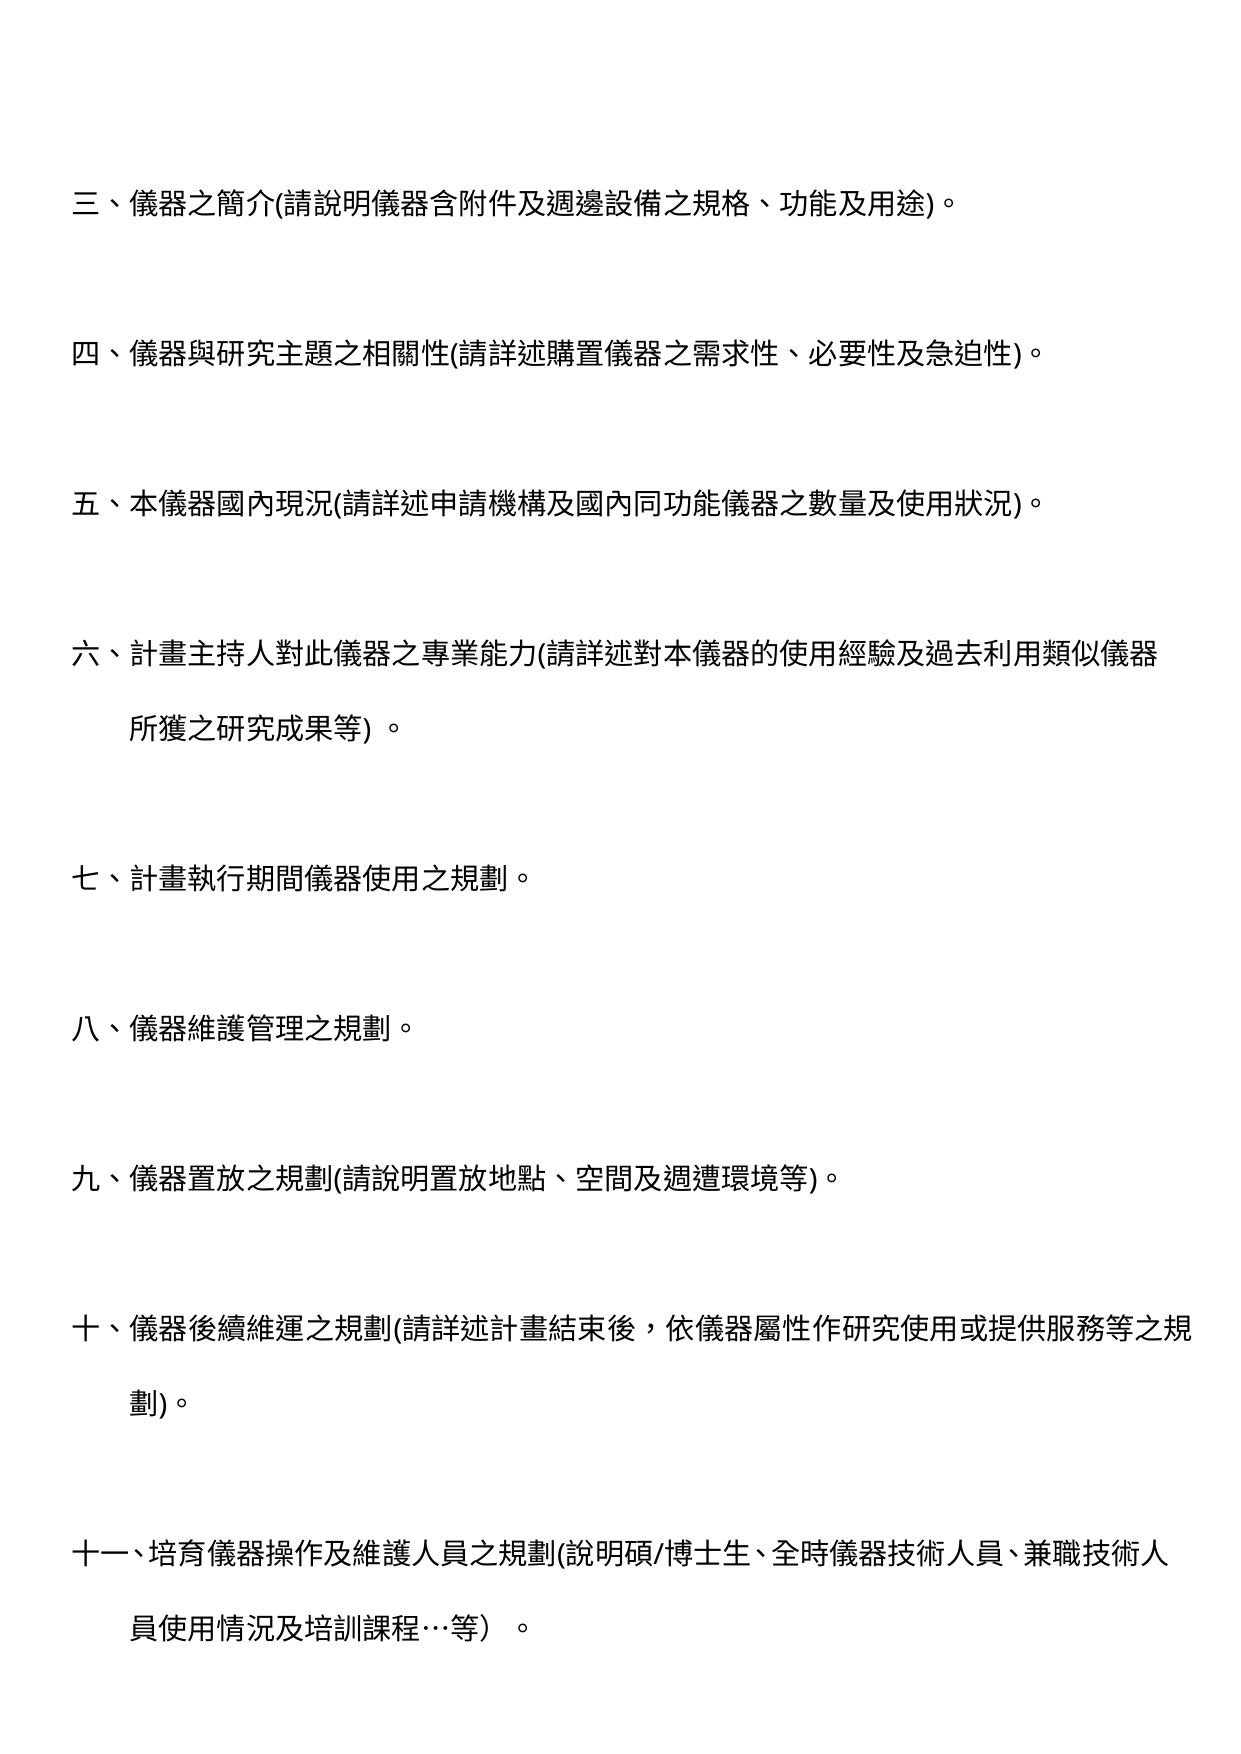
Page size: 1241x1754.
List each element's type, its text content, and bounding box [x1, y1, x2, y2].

text 七、計畫執行期間儀器使用之規劃。 [71, 839, 1169, 914]
text 十一、培育儀器操作及維護人員之規劃(說明碩/博士生、全時儀器技術人員、兼職技術人員使用情況及培訓課程…等）。 [71, 1514, 1169, 1664]
text 五、本儀器國內現況(請詳述申請機構及國內同功能儀器之數量及使用狀況)。 [71, 464, 1169, 539]
text 九、儀器置放之規劃(請說明置放地點、空間及週遭環境等)。 [71, 1139, 1169, 1214]
text 四、儀器與研究主題之相關性(請詳述購置儀器之需求性、必要性及急迫性)。 [71, 314, 1169, 389]
text 六、計畫主持人對此儀器之專業能力(請詳述對本儀器的使用經驗及過去利用類似儀器所獲之研究成果等) 。 [71, 614, 1169, 764]
text 八、儀器維護管理之規劃。 [71, 989, 1169, 1064]
text 三、儀器之簡介(請說明儀器含附件及週邊設備之規格、功能及用途)。 [71, 164, 1169, 239]
text 十、儀器後續維運之規劃(請詳述計畫結束後，依儀器屬性作研究使用或提供服務等之規劃)。 [71, 1289, 1194, 1439]
